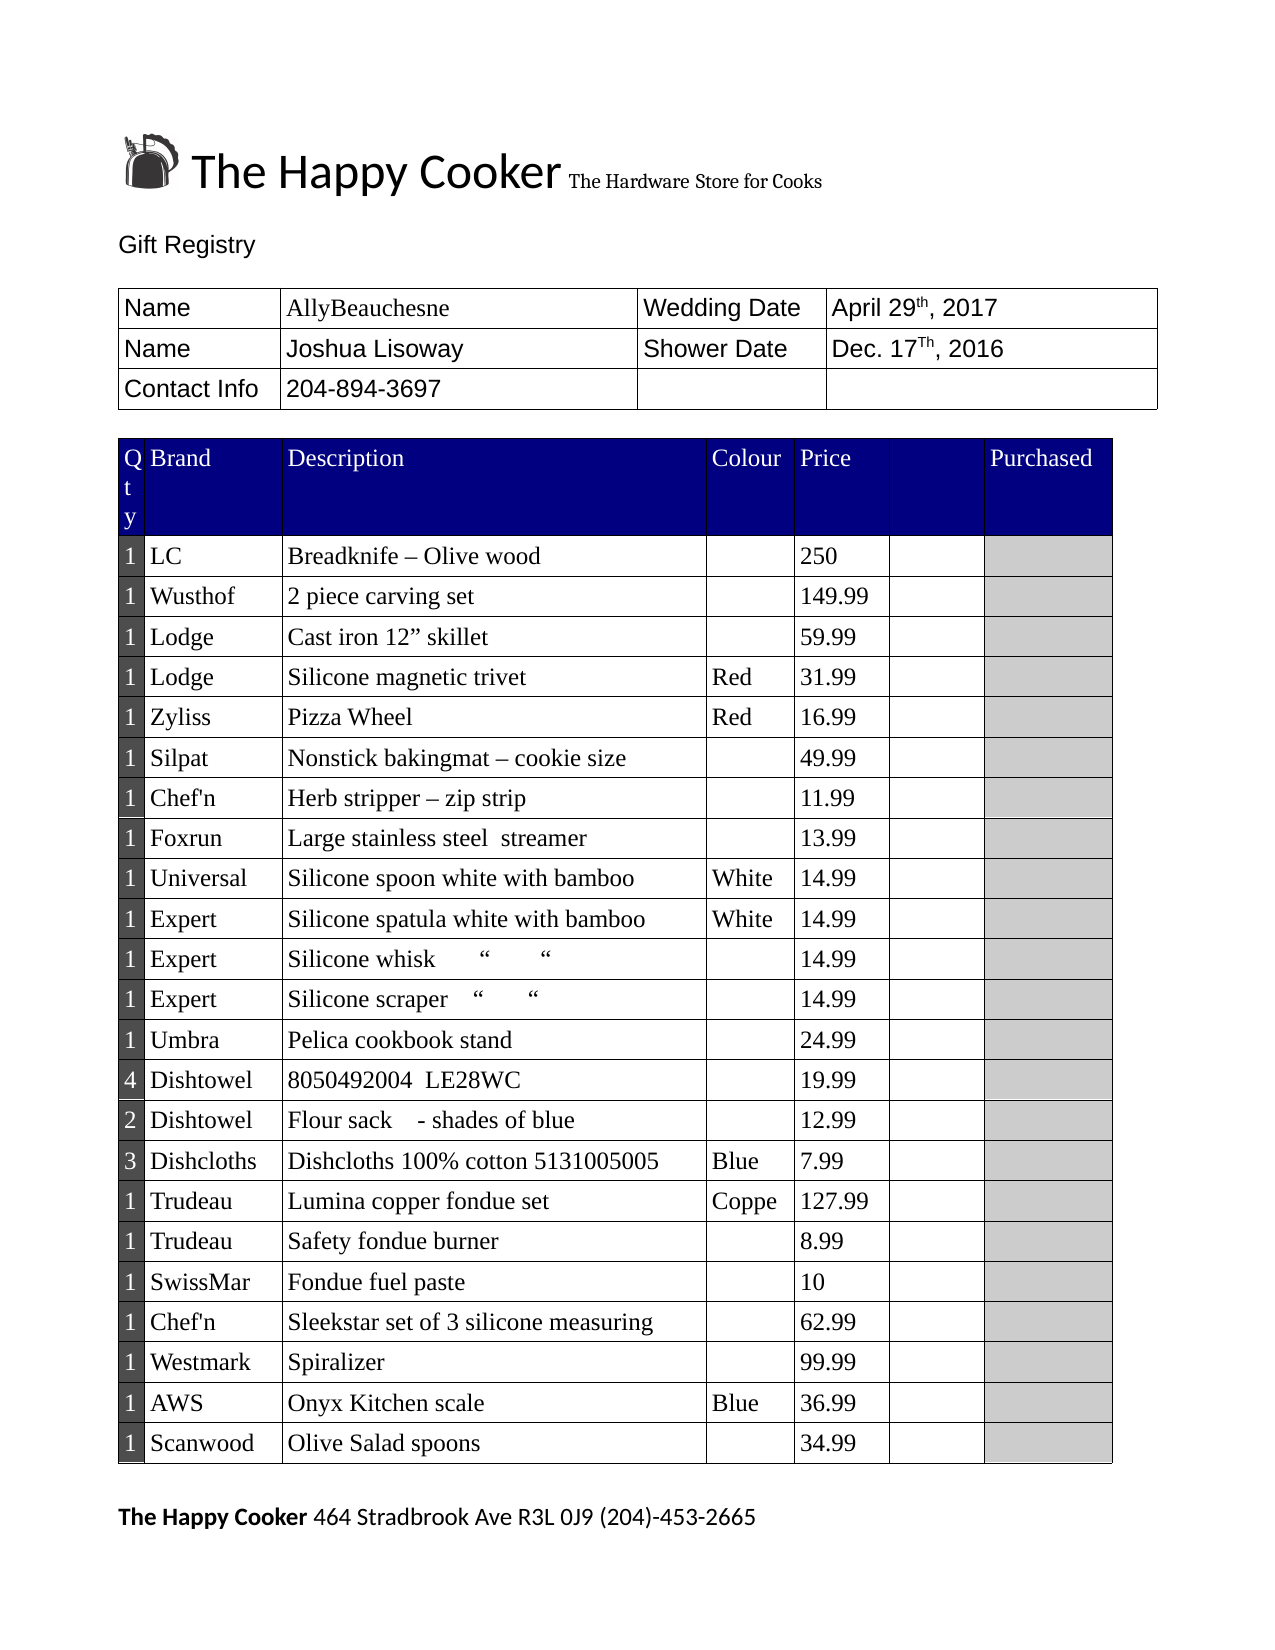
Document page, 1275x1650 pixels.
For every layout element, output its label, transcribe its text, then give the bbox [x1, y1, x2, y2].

table_cell Wusthof [145, 577, 282, 616]
table_cell Chef'n [145, 1302, 282, 1341]
table_cell [985, 1020, 1112, 1059]
table_cell 14.99 [795, 939, 889, 979]
table_cell Name [119, 329, 280, 368]
table_cell 1 [119, 536, 144, 576]
table_cell [890, 1181, 984, 1221]
table_cell [985, 859, 1112, 898]
table_cell [707, 1262, 794, 1301]
table_cell [890, 1302, 984, 1341]
table_cell [827, 369, 1157, 408]
table_header Wedding Date [638, 289, 826, 328]
table_header Qty [119, 439, 144, 535]
table_cell Breadknife – Olive wood [283, 536, 706, 576]
table_cell [890, 1262, 984, 1301]
table_cell 1 [119, 1181, 144, 1221]
table_cell [890, 939, 984, 979]
table_cell Flour sack - shades of blue [283, 1101, 706, 1140]
table_cell 8.99 [795, 1222, 889, 1261]
table_cell 8050492004 LE28WC [283, 1060, 706, 1099]
table_cell [985, 577, 1112, 616]
table_cell [985, 939, 1112, 979]
table_cell Silicone spoon white with bamboo [283, 859, 706, 898]
table_cell 250 [795, 536, 889, 576]
table_cell Dishcloths [145, 1141, 282, 1180]
table_cell Joshua Lisoway [281, 329, 637, 368]
table_cell [890, 819, 984, 858]
table_cell [985, 980, 1112, 1019]
table_cell Safety fondue burner [283, 1222, 706, 1261]
table_header Purchased [985, 439, 1112, 535]
table_cell 11.99 [795, 778, 889, 817]
table_cell [890, 1101, 984, 1140]
table_cell 49.99 [795, 738, 889, 777]
text Gift Registry [118, 230, 1157, 259]
table_cell SwissMar [145, 1262, 282, 1301]
table_cell [707, 939, 794, 979]
table_cell Fondue fuel paste [283, 1262, 706, 1301]
table_cell Spiralizer [283, 1342, 706, 1382]
table_cell [890, 1383, 984, 1422]
table_cell Onyx Kitchen scale [283, 1383, 706, 1422]
table_cell [707, 1060, 794, 1099]
table_cell [890, 859, 984, 898]
table_cell 1 [119, 1423, 144, 1462]
table_header Description [283, 439, 706, 535]
table_cell Zyliss [145, 697, 282, 737]
table_cell Expert [145, 980, 282, 1019]
table_cell [890, 1342, 984, 1382]
table_cell 1 [119, 1262, 144, 1301]
table_cell 1 [119, 738, 144, 777]
table_cell [890, 697, 984, 737]
table_cell Silicone scraper “ “ [283, 980, 706, 1019]
table_cell 1 [119, 577, 144, 616]
table_cell Shower Date [638, 329, 826, 368]
table_header April 29th, 2017 [827, 289, 1157, 328]
table_header AllyBeauchesne [281, 289, 637, 328]
table_cell [707, 536, 794, 576]
table_cell [707, 577, 794, 616]
table_cell [707, 1020, 794, 1059]
table_cell 1 [119, 980, 144, 1019]
table_cell 1 [119, 939, 144, 979]
table_header Brand [145, 439, 282, 535]
table_cell 149.99 [795, 577, 889, 616]
table_cell Red [707, 697, 794, 737]
table_cell [707, 1101, 794, 1140]
table_cell [707, 819, 794, 858]
table_cell Expert [145, 899, 282, 938]
table_cell [890, 738, 984, 777]
table_cell [890, 1141, 984, 1180]
table_cell [707, 738, 794, 777]
table_cell [985, 1101, 1112, 1140]
table_cell Foxrun [145, 819, 282, 858]
table_cell Cast iron 12” skillet [283, 617, 706, 656]
table_cell 62.99 [795, 1302, 889, 1341]
table_header [890, 439, 984, 535]
table_cell Dishtowel [145, 1060, 282, 1099]
table_cell Universal [145, 859, 282, 898]
table_cell 1 [119, 859, 144, 898]
table_cell 16.99 [795, 697, 889, 737]
table_cell 19.99 [795, 1060, 889, 1099]
table_cell 34.99 [795, 1423, 889, 1462]
table_header Price [795, 439, 889, 535]
table_cell [890, 617, 984, 656]
table_cell [985, 657, 1112, 696]
table_cell [985, 738, 1112, 777]
table_cell 1 [119, 1342, 144, 1382]
table_cell [985, 778, 1112, 817]
table_cell [707, 617, 794, 656]
table_cell 14.99 [795, 859, 889, 898]
table_cell [890, 536, 984, 576]
table_cell Herb stripper – zip strip [283, 778, 706, 817]
table_cell Blue [707, 1141, 794, 1180]
table_cell [890, 1020, 984, 1059]
table_cell [890, 1060, 984, 1099]
table_cell [890, 577, 984, 616]
table_cell Lodge [145, 657, 282, 696]
table_cell Pizza Wheel [283, 697, 706, 737]
table_cell White [707, 859, 794, 898]
table_cell [707, 980, 794, 1019]
table_cell Expert [145, 939, 282, 979]
table_cell 7.99 [795, 1141, 889, 1180]
table_cell [707, 1302, 794, 1341]
table_cell 4 [119, 1060, 144, 1099]
table_cell Olive Salad spoons [283, 1423, 706, 1462]
table_cell Sleekstar set of 3 silicone measuring [283, 1302, 706, 1341]
table_cell Silicone magnetic trivet [283, 657, 706, 696]
table_cell [985, 819, 1112, 858]
table_cell 12.99 [795, 1101, 889, 1140]
table_cell Chef'n [145, 778, 282, 817]
table_cell Trudeau [145, 1222, 282, 1261]
table_cell 1 [119, 657, 144, 696]
table_cell [985, 617, 1112, 656]
table_cell [985, 1423, 1112, 1462]
table_cell 10 [795, 1262, 889, 1301]
table_cell 13.99 [795, 819, 889, 858]
table_cell [985, 1383, 1112, 1422]
table_cell White [707, 899, 794, 938]
table_cell Trudeau [145, 1181, 282, 1221]
table_cell [707, 1423, 794, 1462]
table_cell [638, 369, 826, 408]
table_cell [985, 536, 1112, 576]
table_cell Contact Info [119, 369, 280, 408]
table_cell Westmark [145, 1342, 282, 1382]
table_header Name [119, 289, 280, 328]
table_cell Scanwood [145, 1423, 282, 1462]
table_cell 1 [119, 1383, 144, 1422]
table_cell Large stainless steel streamer [283, 819, 706, 858]
table_cell Dishtowel [145, 1101, 282, 1140]
table_cell [985, 1302, 1112, 1341]
table_cell Blue [707, 1383, 794, 1422]
table_cell Pelica cookbook stand [283, 1020, 706, 1059]
table_cell [890, 778, 984, 817]
table_cell 59.99 [795, 617, 889, 656]
table_cell Dec. 17Th, 2016 [827, 329, 1157, 368]
table_cell Silicone whisk “ “ [283, 939, 706, 979]
table_cell Umbra [145, 1020, 282, 1059]
table_cell [985, 1141, 1112, 1180]
table_cell Silicone spatula white with bamboo [283, 899, 706, 938]
table_cell [985, 1181, 1112, 1221]
table_cell [890, 980, 984, 1019]
table_cell 204-894-3697 [281, 369, 637, 408]
table_cell [890, 1222, 984, 1261]
table_cell 1 [119, 617, 144, 656]
table_cell 36.99 [795, 1383, 889, 1422]
table_cell Red [707, 657, 794, 696]
table_cell 3 [119, 1141, 144, 1180]
table_cell [890, 899, 984, 938]
table_cell Lodge [145, 617, 282, 656]
table_cell [985, 697, 1112, 737]
table_cell Lumina copper fondue set [283, 1181, 706, 1221]
table_cell Silpat [145, 738, 282, 777]
table_cell 1 [119, 1020, 144, 1059]
table_cell 24.99 [795, 1020, 889, 1059]
table_cell [985, 1060, 1112, 1099]
table_cell Coppe [707, 1181, 794, 1221]
picture [124, 133, 179, 189]
table_cell [890, 1423, 984, 1462]
table_cell [890, 657, 984, 696]
table_cell Nonstick bakingmat – cookie size [283, 738, 706, 777]
table_cell 1 [119, 819, 144, 858]
table_cell LC [145, 536, 282, 576]
table_cell [985, 1342, 1112, 1382]
table_cell 1 [119, 1222, 144, 1261]
table_cell [707, 1222, 794, 1261]
table_cell 31.99 [795, 657, 889, 696]
table_cell 2 piece carving set [283, 577, 706, 616]
table_cell Dishcloths 100% cotton 5131005005 [283, 1141, 706, 1180]
table_cell [985, 1222, 1112, 1261]
table_cell AWS [145, 1383, 282, 1422]
table_header Colour [707, 439, 794, 535]
table_cell 14.99 [795, 980, 889, 1019]
table_cell [707, 1342, 794, 1382]
table_cell 1 [119, 697, 144, 737]
table_cell 1 [119, 778, 144, 817]
table_cell 99.99 [795, 1342, 889, 1382]
table_cell 127.99 [795, 1181, 889, 1221]
table_cell [985, 899, 1112, 938]
table_cell 14.99 [795, 899, 889, 938]
table_cell 2 [119, 1101, 144, 1140]
table_cell 1 [119, 899, 144, 938]
table_cell 1 [119, 1302, 144, 1341]
table_cell [985, 1262, 1112, 1301]
table_cell [707, 778, 794, 817]
